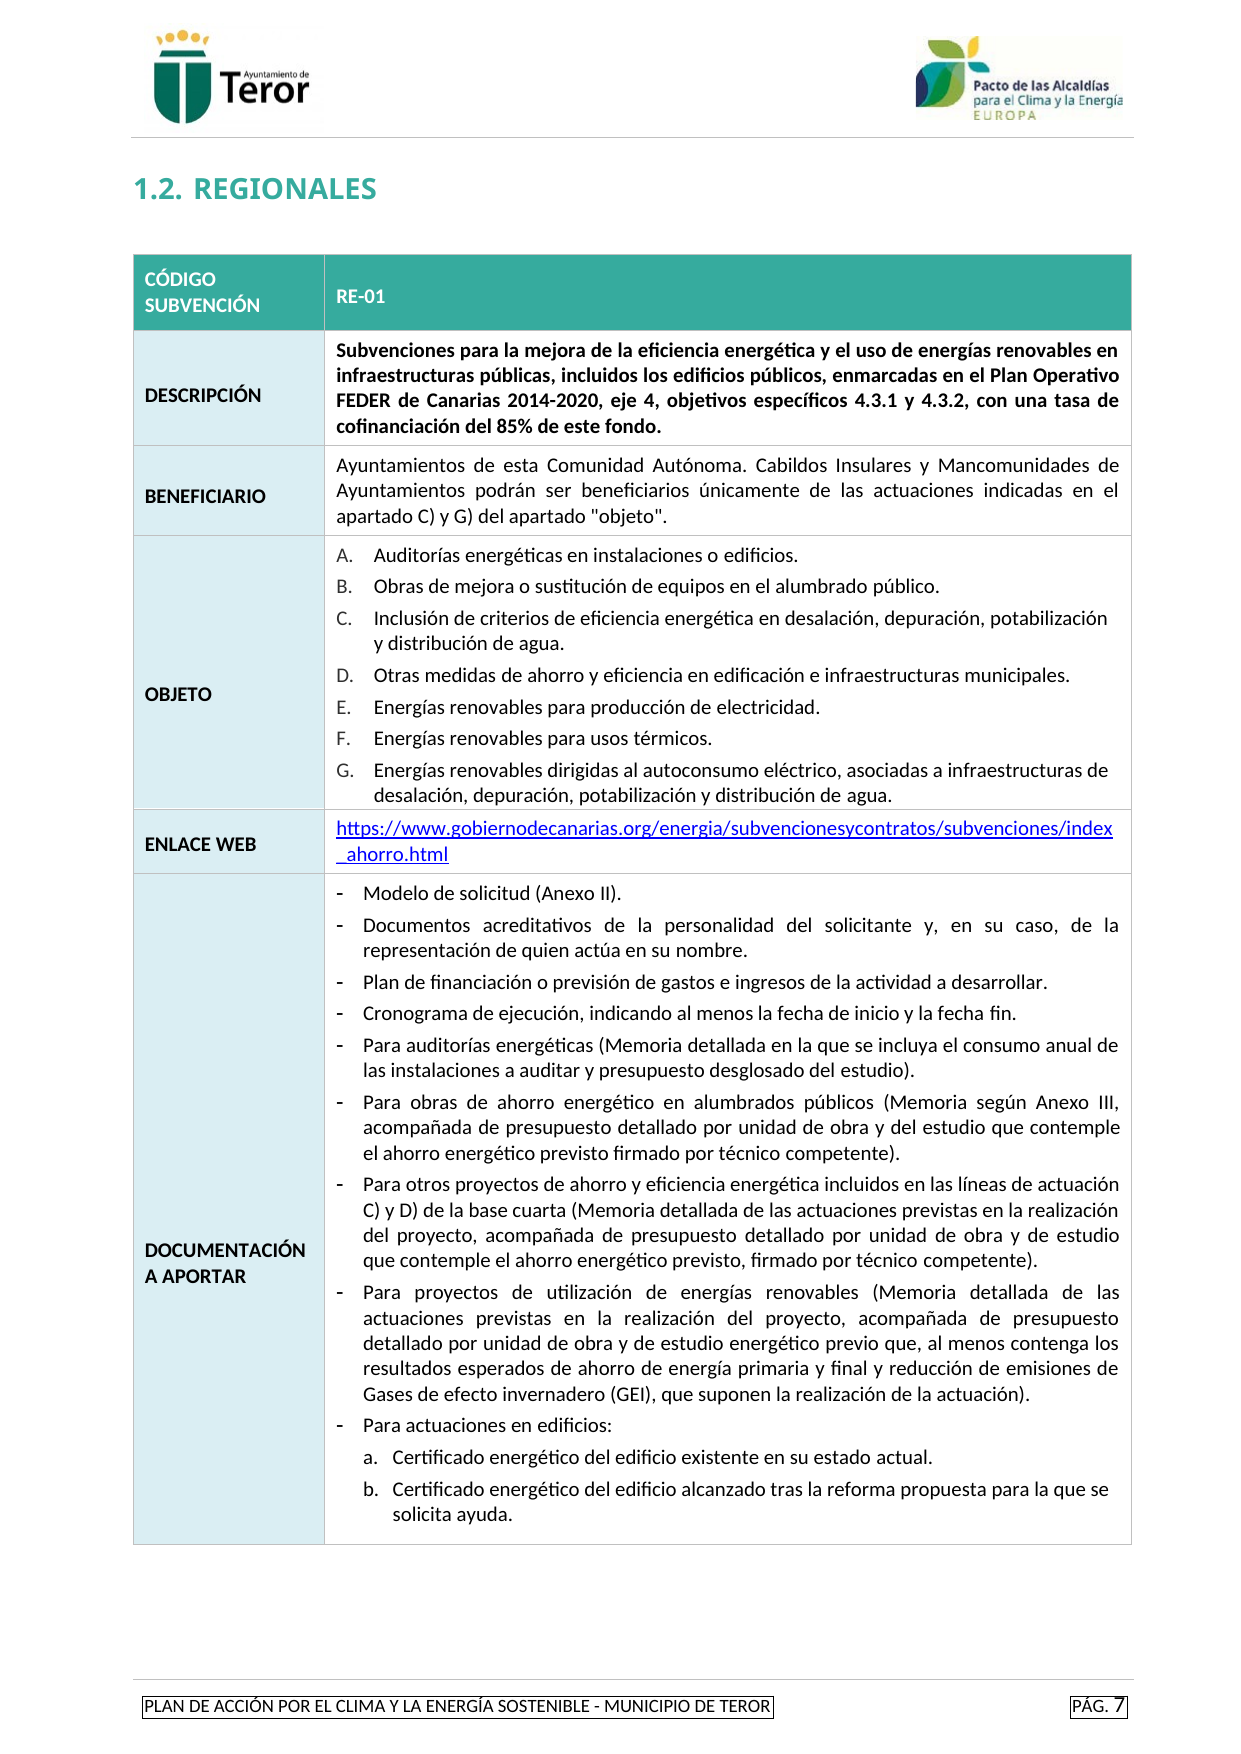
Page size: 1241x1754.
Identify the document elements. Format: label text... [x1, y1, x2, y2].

table_cell DESCRIPCIÓN [134, 331, 324, 445]
table_cell OBJETO [134, 536, 324, 808]
table_cell Modelo de solicitud (Anexo II). Documentos acreditativos de la personalidad del solicitante y, en su caso, de la representación de quien actúa en su nombre. Plan de financiación o previsión de gastos e ingresos de la actividad a desarrollar. Cronograma de ejecución, indicando al menos la fecha de inicio y la fecha fin. Para auditorías energéticas (Memoria detallada en la que se incluya el consumo anual de las instalaciones a auditar y presupuesto desglosado del estudio). Para obras de ahorro energético en alumbrados públicos (Memoria según Anexo III, acompañada de presupuesto detallado por unidad de obra y del estudio que contemple el ahorro energético previsto firmado por técnico competente). Para otros proyectos de ahorro y eficiencia energética incluidos en las líneas de actuación C) y D) de la base cuarta (Memoria detallada de las actuaciones previstas en la realización del proyecto, acompañada de presupuesto detallado por unidad de obra y de estudio que contemple el ahorro energético previsto, firmado por técnico competente). Para proyectos de utilización de energías renovables (Memoria detallada de las actuaciones previstas en la realización del proyecto, acompañada de presupuesto detallado por unidad de obra y de estudio energético previo que, al menos contenga los resultados esperados de ahorro de energía primaria y final y reducción de emisiones de Gases de efecto invernadero (GEI), que suponen la realización de la actuación). Para actuaciones en edificios: Certificado energético del edificio existente en su estado actual. Certificado energético del edificio alcanzado tras la reforma propuesta para la que se solicita ayuda. [325, 874, 1131, 1544]
table_header CÓDIGO SUBVENCIÓN [134, 255, 324, 330]
table_cell https://www.gobiernodecanarias.org/energia/subvencionesycontratos/subvenciones/index _ahorro.html [325, 810, 1131, 873]
table_cell Ayuntamientos de esta Comunidad Autónoma. Cabildos Insulares y Mancomunidades de Ayuntamientos podrán ser beneficiarios únicamente de las actuaciones indicadas en el apartado C) y G) del apartado "objeto". [325, 446, 1131, 535]
table_cell BENEFICIARIO [134, 446, 324, 535]
table_cell ENLACE WEB [134, 810, 324, 873]
picture [915, 36, 1123, 120]
table_cell DOCUMENTACIÓN A APORTAR [134, 874, 324, 1544]
table_header RE-01 [325, 255, 1131, 330]
table_cell Subvenciones para la mejora de la eficiencia energética y el uso de energías renovables en infraestructuras públicas, incluidos los edificios públicos, enmarcadas en el Plan Operativo FEDER de Canarias 2014-2020, eje 4, objetivos específicos 4.3.1 y 4.3.2, con una tasa de cofinanciación del 85% de este fondo. [325, 331, 1131, 445]
subtitle REGIONALES [133, 168, 1146, 208]
table_cell Auditorías energéticas en instalaciones o edificios. Obras de mejora o sustitución de equipos en el alumbrado público. Inclusión de criterios de eficiencia energética en desalación, depuración, potabilización y distribución de agua. Otras medidas de ahorro y eficiencia en edificación e infraestructuras municipales. Energías renovables para producción de electricidad. Energías renovables para usos térmicos. Energías renovables dirigidas al autoconsumo eléctrico, asociadas a infraestructuras de desalación, depuración, potabilización y distribución de agua. [325, 536, 1131, 808]
picture [144, 23, 324, 133]
